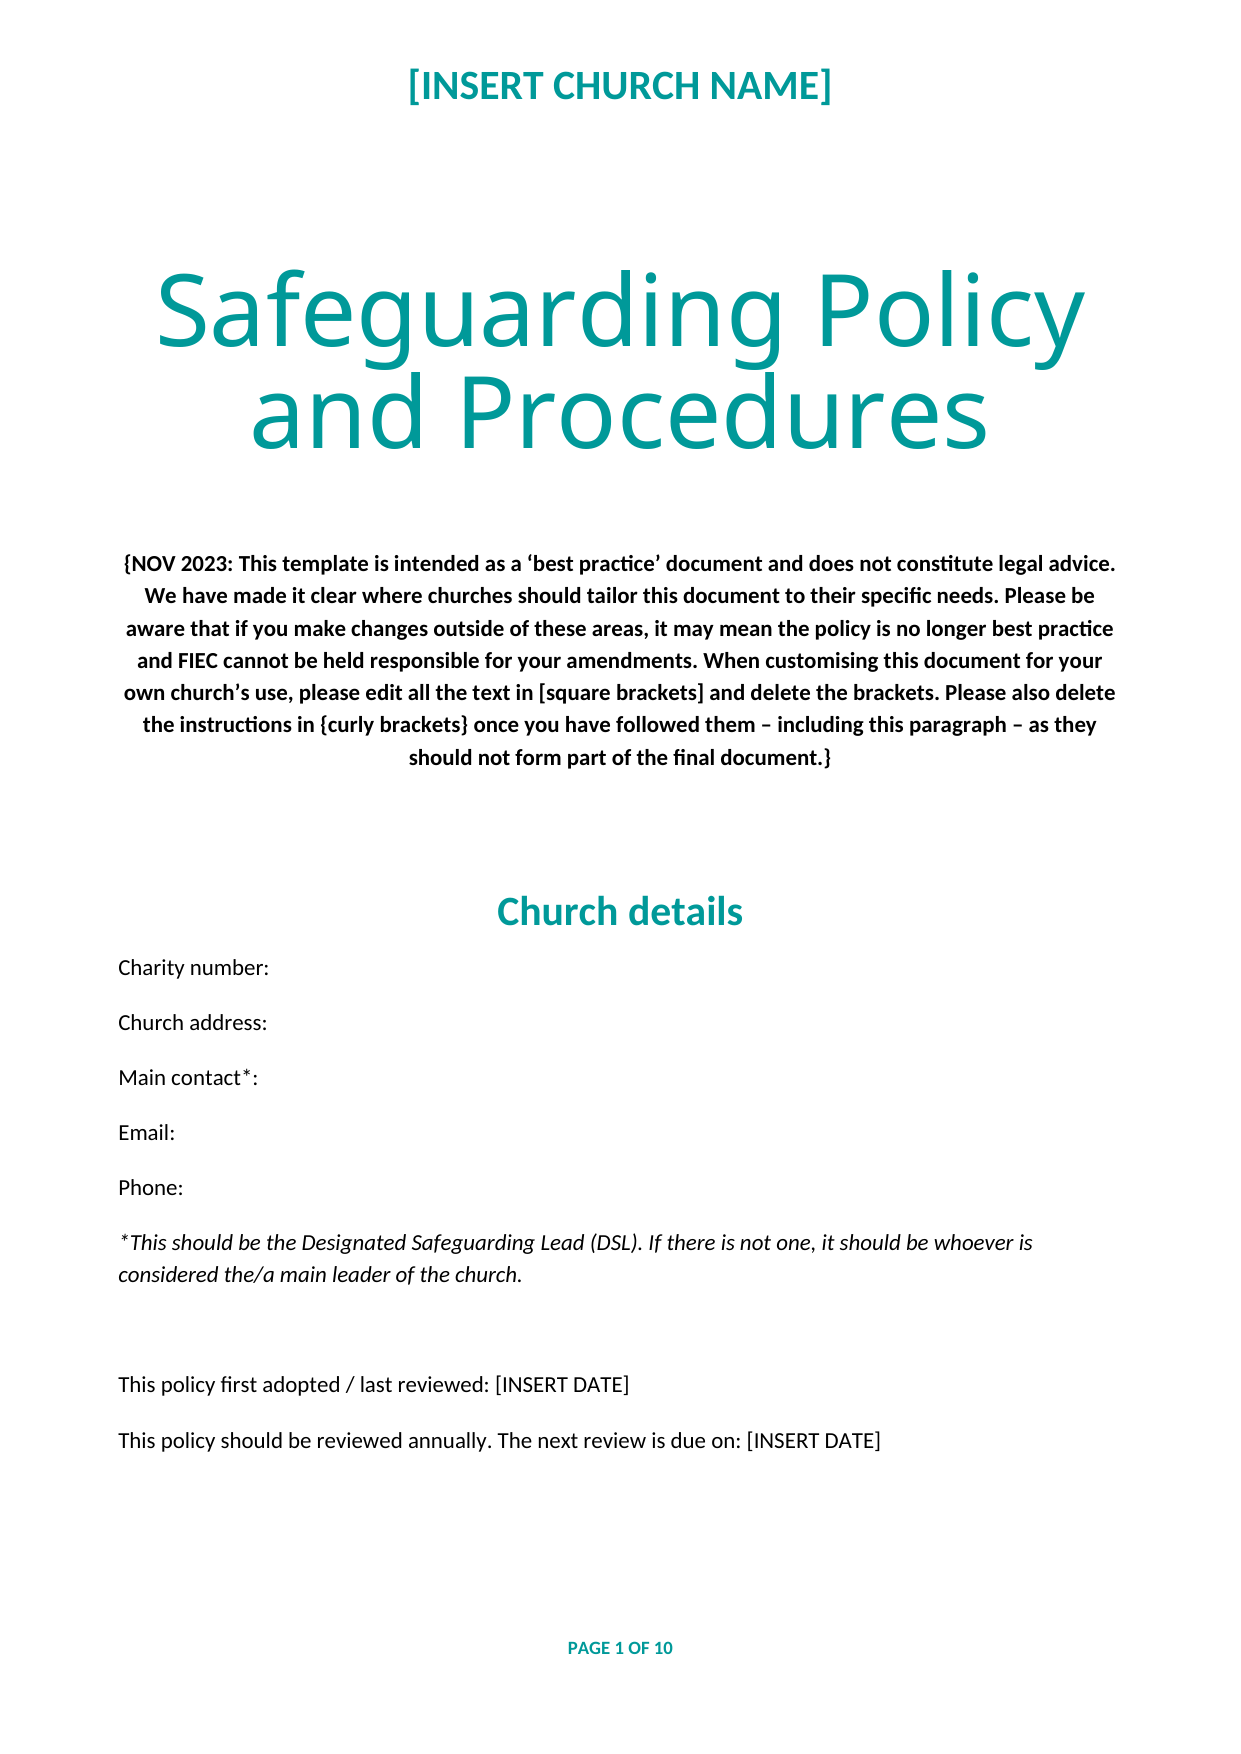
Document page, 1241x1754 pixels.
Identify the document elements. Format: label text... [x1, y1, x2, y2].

text Charity number: [118, 953, 1122, 981]
subtitle Church details [236, 885, 1004, 936]
text *This should be the Designated Safeguarding Lead (DSL). If there is not one, it should be whoever is considered the/a main leader of the church. [118, 1228, 1122, 1288]
text Main contact*: [118, 1063, 1122, 1091]
text This policy first adopted / last reviewed: [INSERT DATE] [118, 1371, 1122, 1399]
subtitle [INSERT CHURCH NAME] [236, 59, 1004, 110]
text This policy should be reviewed annually. The next review is due on: [INSERT DATE] [118, 1426, 1122, 1454]
text Church address: [118, 1008, 1122, 1036]
text Phone: [118, 1173, 1122, 1201]
text {NOV 2023: This template is intended as a ‘best practice’ document and does not constitute legal advice. We have made it clear where churches should tailor this document to their specific needs. Please be aware that if you make changes outside of these areas, it may mean the policy is no longer best practice and FIEC cannot be held responsible for your amendments. When customising this document for your own church’s use, please edit all the text in [square brackets] and delete the brackets. Please also delete the instructions in {curly brackets} once you have followed them – including this paragraph – as they should not form part of the final document.} [118, 549, 1122, 771]
text Email: [118, 1118, 1122, 1146]
subtitle Safeguarding Policy and Procedures [118, 260, 1122, 478]
